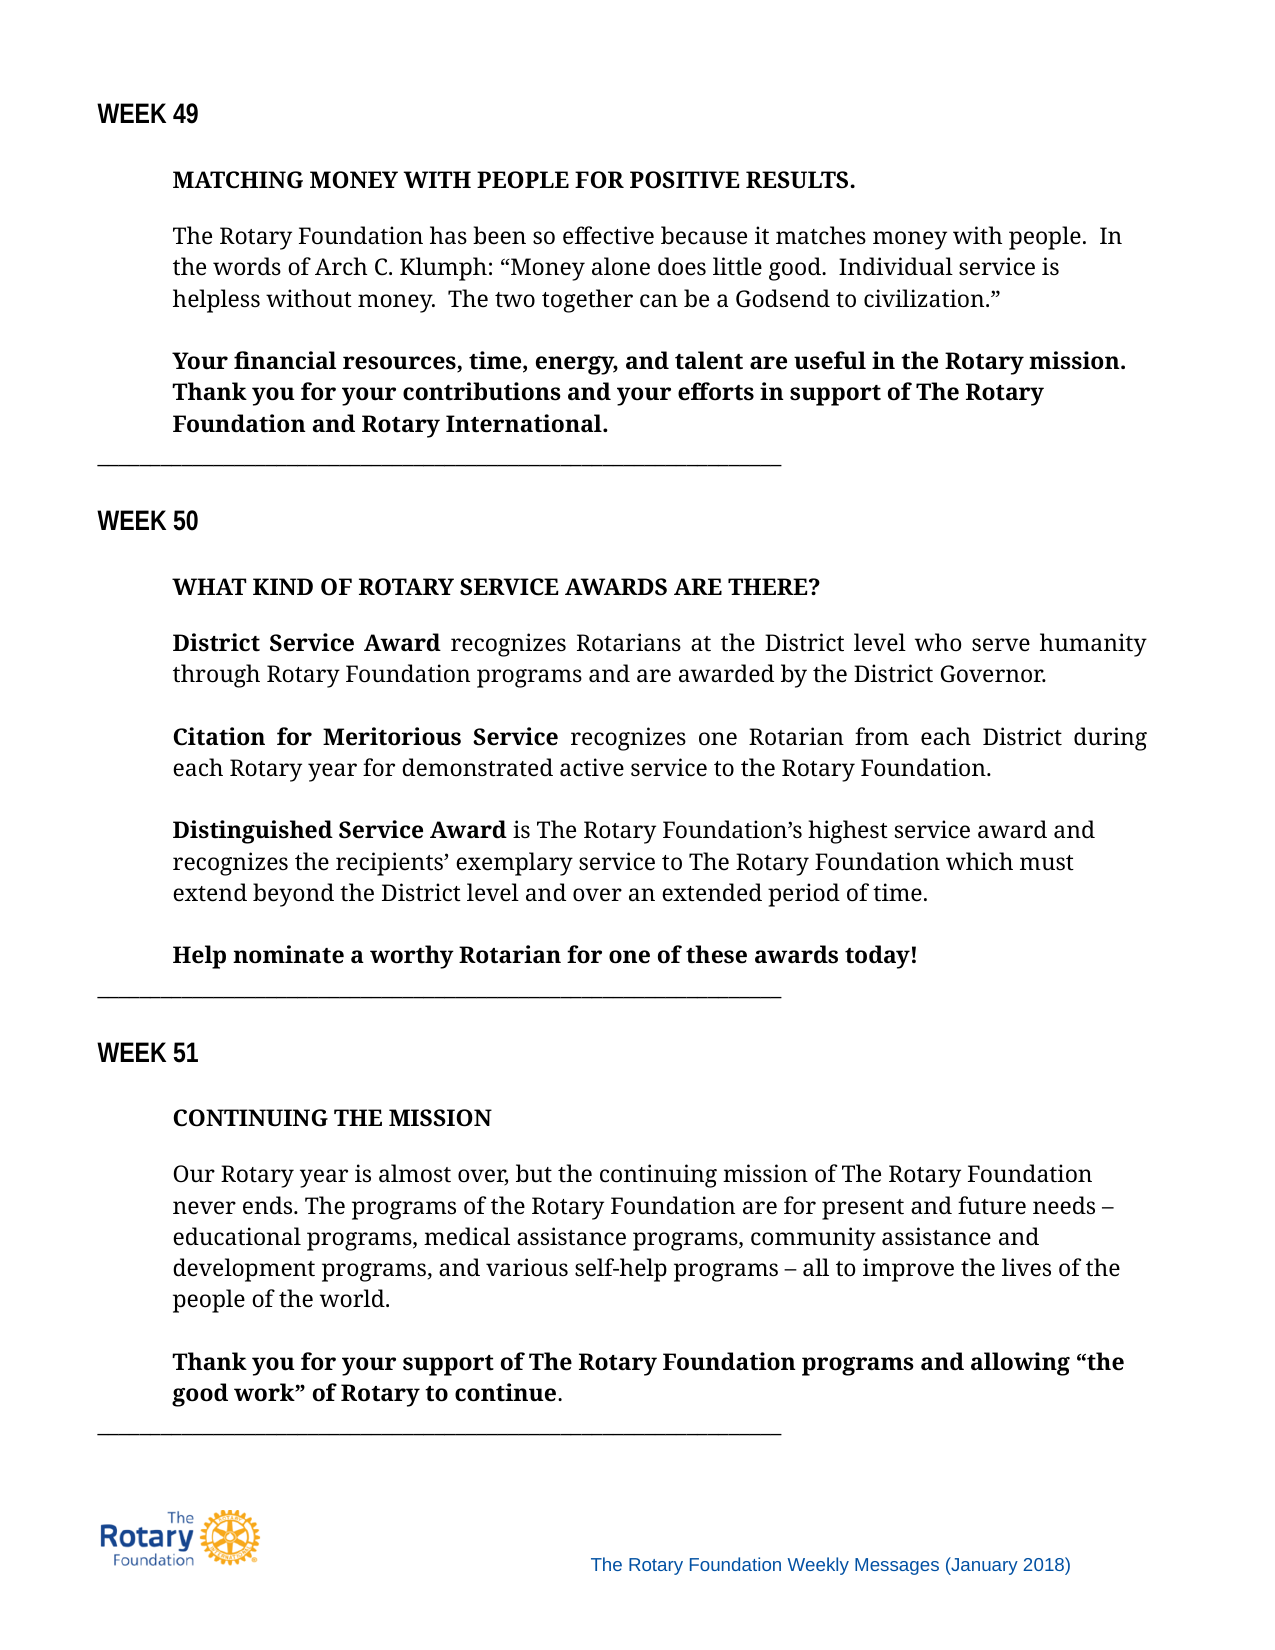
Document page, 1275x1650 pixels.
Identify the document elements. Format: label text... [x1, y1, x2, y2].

text _________________________________________________________________ [97, 1408, 1147, 1440]
text The Rotary Foundation has been so effective because it matches money with people. In the words of Arch C. Klumph: “Money alone does little good. Individual service is helpless without money. The two together can be a Godsend to civilization.” [172, 220, 1147, 314]
text _________________________________________________________________ [97, 971, 1147, 1002]
text Citation for Meritorious Service recognizes one Rotarian from each District during each Rotary year for demonstrated active service to the Rotary Foundation. [172, 721, 1147, 783]
text District Service Award recognizes Rotarians at the District level who serve humanity through Rotary Foundation programs and are awarded by the District Governor. [172, 627, 1147, 689]
text MATCHING MONEY WITH PEOPLE FOR POSITIVE RESULTS. [172, 164, 1147, 195]
picture [97, 1510, 264, 1571]
text WEEK 51 [22, 1036, 1147, 1068]
text Distinguished Service Award is The Rotary Foundation’s highest service award and recognizes the recipients’ exemplary service to The Rotary Foundation which must extend beyond the District level and over an extended period of time. [172, 814, 1147, 908]
text Our Rotary year is almost over, but the continuing mission of The Rotary Foundation never ends. The programs of the Rotary Foundation are for present and future needs – educational programs, medical assistance programs, community assistance and development programs, and various self-help programs – all to improve the lives of the people of the world. [172, 1158, 1147, 1315]
text Help nominate a worthy Rotarian for one of these awards today! [172, 939, 1147, 971]
text Thank you for your support of The Rotary Foundation programs and allowing “the good work” of Rotary to continue. [172, 1346, 1147, 1408]
text WHAT KIND OF ROTARY SERVICE AWARDS ARE THERE? [172, 571, 1147, 602]
text CONTINUING THE MISSION [172, 1102, 1147, 1133]
text WEEK 49 [22, 97, 1147, 130]
text Your financial resources, time, energy, and talent are useful in the Rotary mission. Thank you for your contributions and your efforts in support of The Rotary Foundation and Rotary International. [172, 345, 1147, 439]
text _________________________________________________________________ [97, 439, 1147, 470]
text WEEK 50 [22, 504, 1147, 536]
